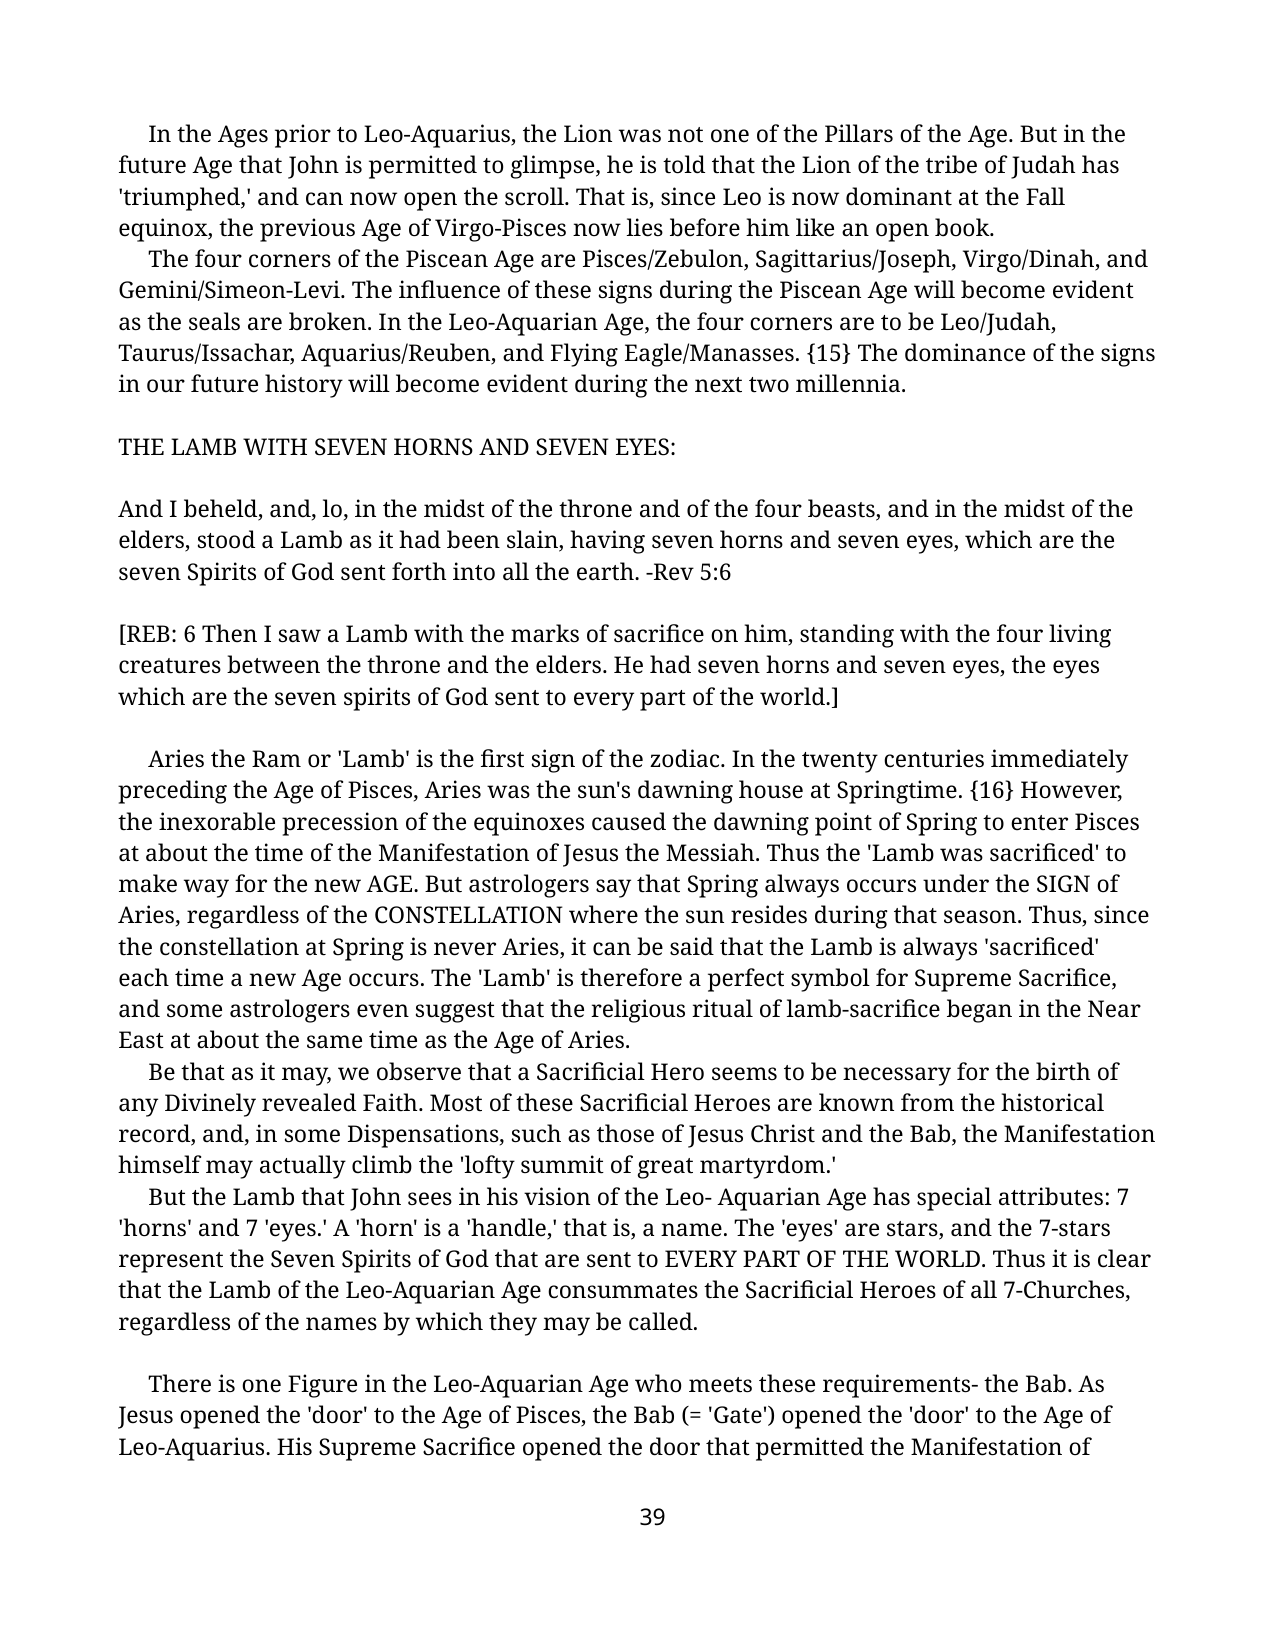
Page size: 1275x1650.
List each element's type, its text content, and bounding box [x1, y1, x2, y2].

text In the Ages prior to Leo-Aquarius, the Lion was not one of the Pillars of the Age. But in the future Age that John is permitted to glimpse, he is told that the Lion of the tribe of Judah has 'triumphed,' and can now open the scroll. That is, since Leo is now dominant at the Fall equinox, the previous Age of Virgo-Pisces now lies before him like an open book. [118, 118, 1157, 243]
text But the Lamb that John sees in his vision of the Leo- Aquarian Age has special attributes: 7 'horns' and 7 'eyes.' A 'horn' is a 'handle,' that is, a name. The 'eyes' are stars, and the 7-stars represent the Seven Spirits of God that are sent to EVERY PART OF THE WORLD. Thus it is clear that the Lamb of the Leo-Aquarian Age consummates the Sacrificial Heroes of all 7-Churches, regardless of the names by which they may be called. [118, 1181, 1157, 1337]
text [REB: 6 Then I saw a Lamb with the marks of sacrifice on him, standing with the four living creatures between the throne and the elders. He had seven horns and seven eyes, the eyes which are the seven spirits of God sent to every part of the world.] [118, 618, 1157, 712]
text THE LAMB WITH SEVEN HORNS AND SEVEN EYES: [118, 431, 1157, 462]
text The four corners of the Piscean Age are Pisces/Zebulon, Sagittarius/Joseph, Virgo/Dinah, and Gemini/Simeon-Levi. The influence of these signs during the Piscean Age will become evident as the seals are broken. In the Leo-Aquarian Age, the four corners are to be Leo/Judah, Taurus/Issachar, Aquarius/Reuben, and Flying Eagle/Manasses. {15} The dominance of the signs in our future history will become evident during the next two millennia. [118, 243, 1157, 399]
text Aries the Ram or 'Lamb' is the first sign of the zodiac. In the twenty centuries immediately preceding the Age of Pisces, Aries was the sun's dawning house at Springtime. {16} However, the inexorable precession of the equinoxes caused the dawning point of Spring to enter Pisces at about the time of the Manifestation of Jesus the Messiah. Thus the 'Lamb was sacrificed' to make way for the new AGE. But astrologers say that Spring always occurs under the SIGN of Aries, regardless of the CONSTELLATION where the sun resides during that season. Thus, since the constellation at Spring is never Aries, it can be said that the Lamb is always 'sacrificed' each time a new Age occurs. The 'Lamb' is therefore a perfect symbol for Supreme Sacrifice, and some astrologers even suggest that the religious ritual of lamb-sacrifice began in the Near East at about the same time as the Age of Aries. [118, 743, 1157, 1056]
text There is one Figure in the Leo-Aquarian Age who meets these requirements- the Bab. As Jesus opened the 'door' to the Age of Pisces, the Bab (= 'Gate') opened the 'door' to the Age of Leo-Aquarius. His Supreme Sacrifice opened the door that permitted the Manifestation of [118, 1368, 1157, 1462]
text And I beheld, and, lo, in the midst of the throne and of the four beasts, and in the midst of the elders, stood a Lamb as it had been slain, having seven horns and seven eyes, which are the seven Spirits of God sent forth into all the earth. -Rev 5:6 [118, 493, 1157, 587]
text Be that as it may, we observe that a Sacrificial Hero seems to be necessary for the birth of any Divinely revealed Faith. Most of these Sacrificial Heroes are known from the historical record, and, in some Dispensations, such as those of Jesus Christ and the Bab, the Manifestation himself may actually climb the 'lofty summit of great martyrdom.' [118, 1056, 1157, 1181]
